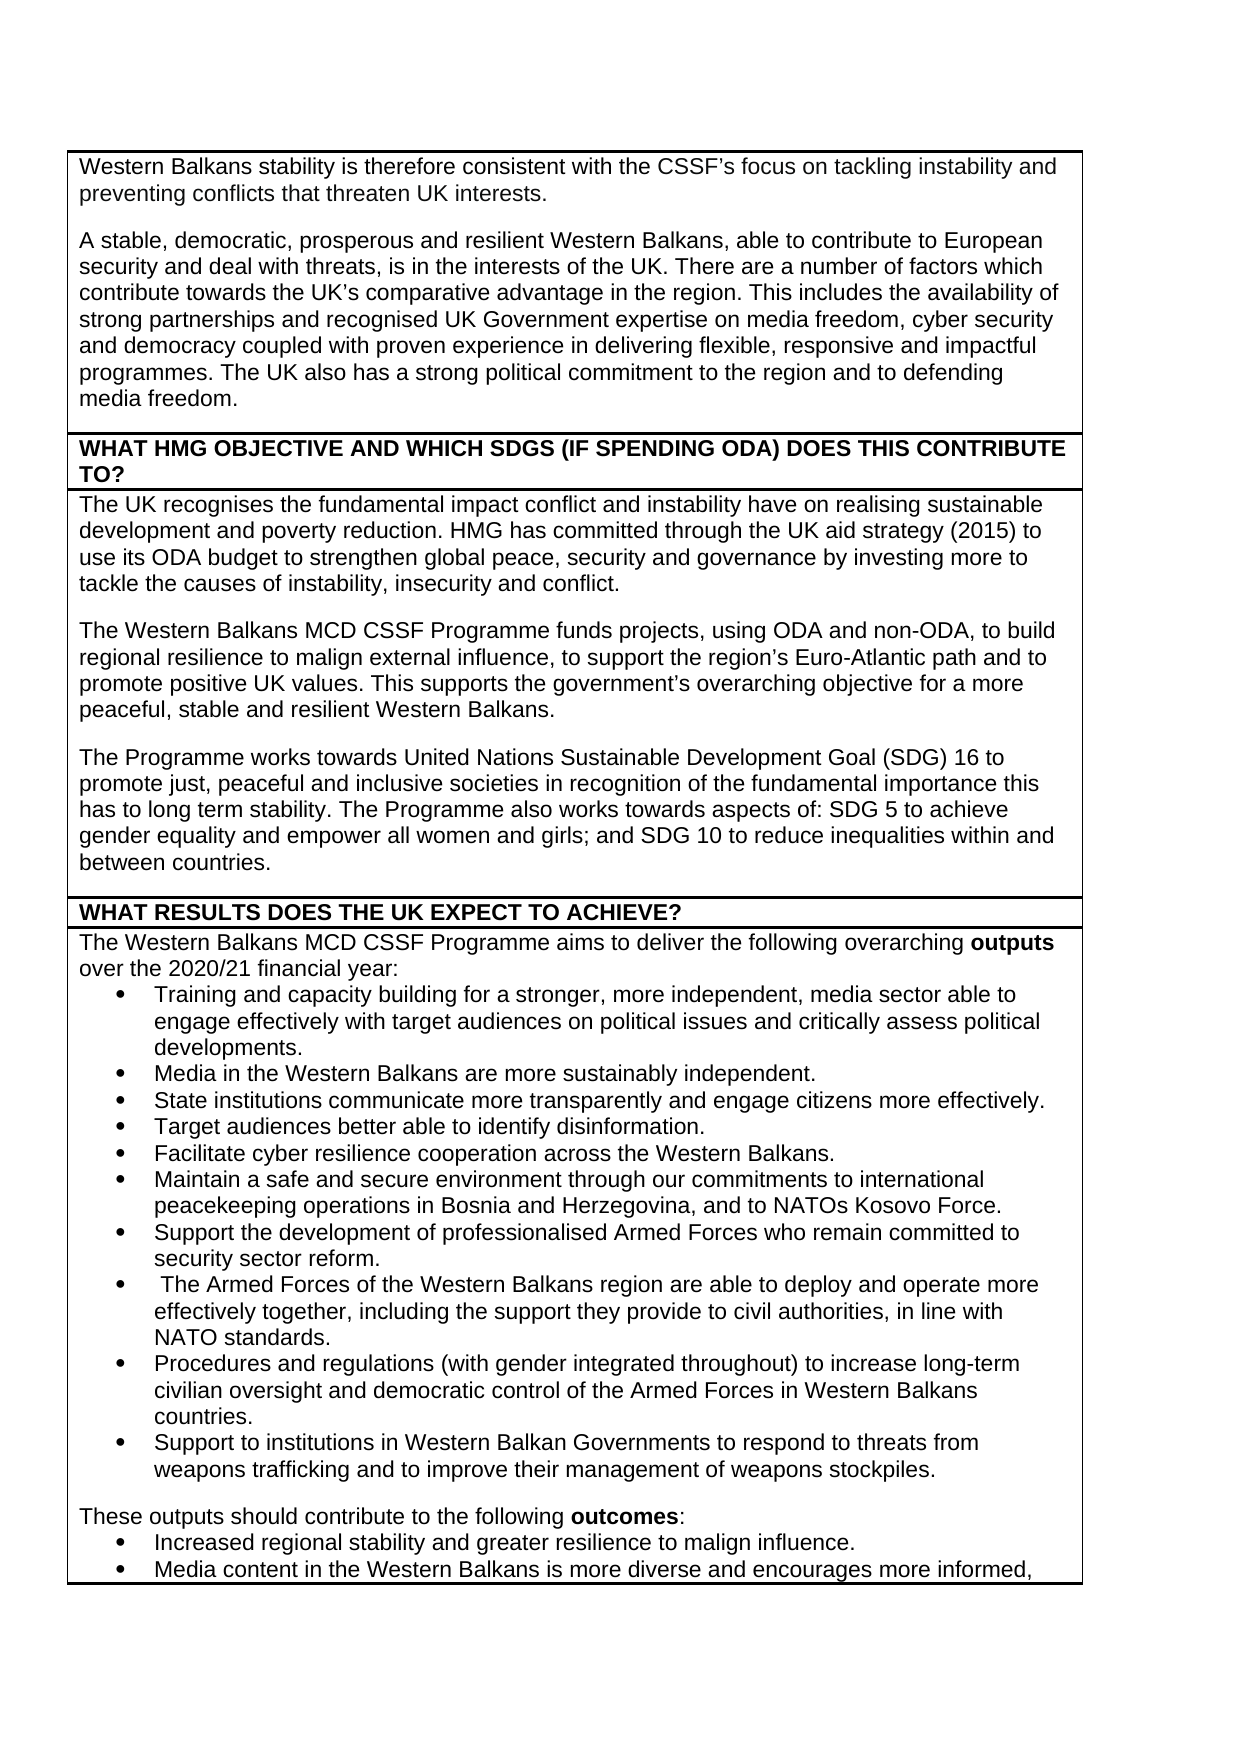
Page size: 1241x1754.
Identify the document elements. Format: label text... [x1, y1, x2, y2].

table_cell The UK recognises the fundamental impact conflict and instability have on realising sustainable development and poverty reduction. HMG has committed through the UK aid strategy (2015) to use its ODA budget to strengthen global peace, security and governance by investing more to tackle the causes of instability, insecurity and conflict. The Western Balkans MCD CSSF Programme funds projects, using ODA and non-ODA, to build regional resilience to malign external influence, to support the region’s Euro-Atlantic path and to promote positive UK values. This supports the government’s overarching objective for a more peaceful, stable and resilient Western Balkans. The Programme works towards United Nations Sustainable Development Goal (SDG) 16 to promote just, peaceful and inclusive societies in recognition of the fundamental importance this has to long term stability. The Programme also works towards aspects of: SDG 5 to achieve gender equality and empower all women and girls; and SDG 10 to reduce inequalities within and between countries. [68, 491, 1082, 896]
table_cell WHAT RESULTS DOES THE UK EXPECT TO ACHIEVE? [68, 899, 1082, 926]
table_cell The Western Balkans MCD CSSF Programme aims to deliver the following overarching outputs over the 2020/21 financial year: Training and capacity building for a stronger, more independent, media sector able to engage effectively with target audiences on political issues and critically assess political developments. Media in the Western Balkans are more sustainably independent. State institutions communicate more transparently and engage citizens more effectively. Target audiences better able to identify disinformation. Facilitate cyber resilience cooperation across the Western Balkans. Maintain a safe and secure environment through our commitments to international peacekeeping operations in Bosnia and Herzegovina, and to NATOs Kosovo Force. Support the development of professionalised Armed Forces who remain committed to security sector reform. The Armed Forces of the Western Balkans region are able to deploy and operate more effectively together, including the support they provide to civil authorities, in line with NATO standards. Procedures and regulations (with gender integrated throughout) to increase long-term civilian oversight and democratic control of the Armed Forces in Western Balkans countries. Support to institutions in Western Balkan Governments to respond to threats from weapons trafficking and to improve their management of weapons stockpiles. These outputs should contribute to the following outcomes: Increased regional stability and greater resilience to malign influence. Media content in the Western Balkans is more diverse and encourages more informed, open and active discussion. Western Balkans states have the tools, governance, and awareness of cyber issues to be capable of developing their capacity to resist cyber-attack. A professionalised military which is able to contribute to peace and security efforts nationally and internationally. [68, 929, 1082, 1582]
table_cell WHAT HMG OBJECTIVE AND WHICH SDGS (IF SPENDING ODA) DOES THIS CONTRIBUTE TO? [68, 435, 1082, 488]
table_cell Western Balkans stability is therefore consistent with the CSSF’s focus on tackling instability and preventing conflicts that threaten UK interests. A stable, democratic, prosperous and resilient Western Balkans, able to contribute to European security and deal with threats, is in the interests of the UK. There are a number of factors which contribute towards the UK’s comparative advantage in the region. This includes the availability of strong partnerships and recognised UK Government expertise on media freedom, cyber security and democracy coupled with proven experience in delivering flexible, responsive and impactful programmes. The UK also has a strong political commitment to the region and to defending media freedom. [68, 153, 1082, 432]
